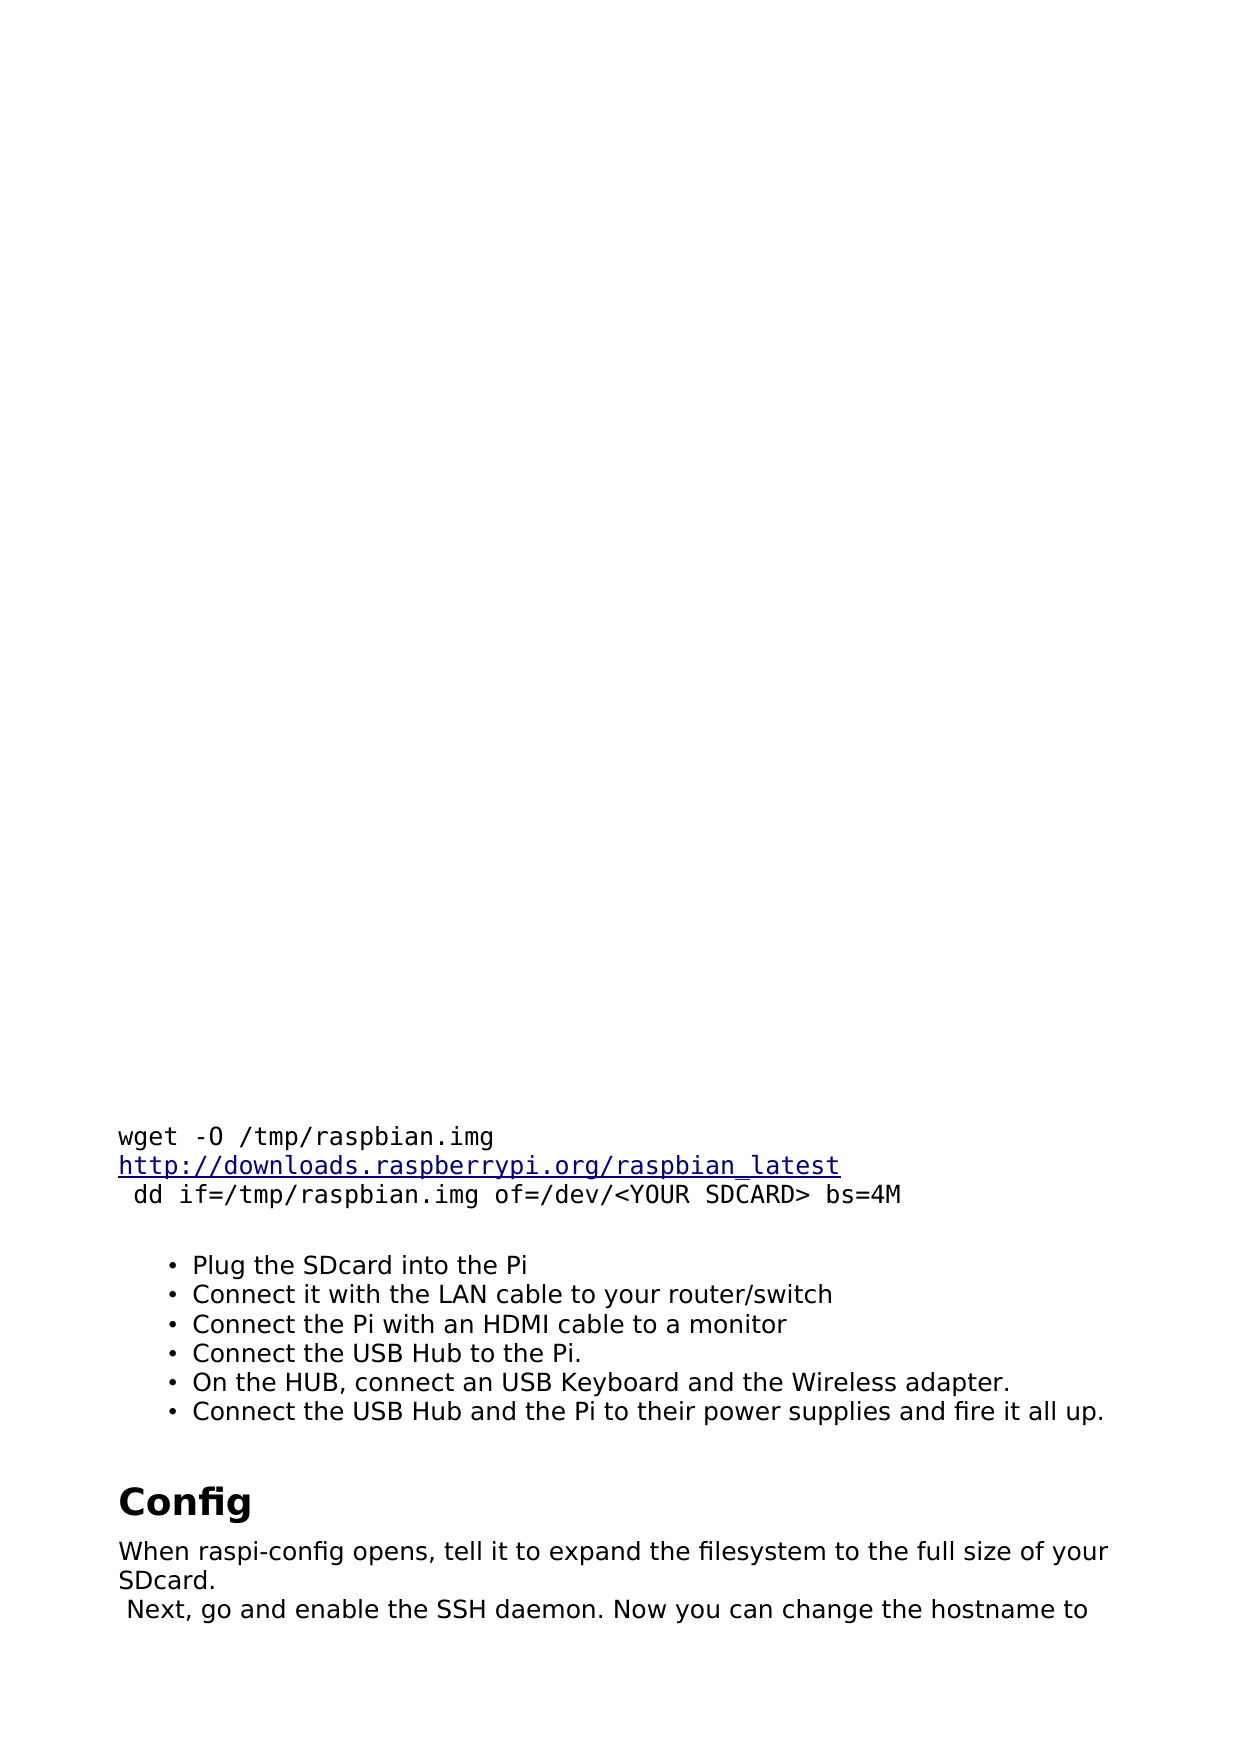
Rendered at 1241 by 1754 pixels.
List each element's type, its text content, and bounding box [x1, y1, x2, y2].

list Connect it with the LAN cable to your router/switch [177, 1281, 1122, 1310]
list Connect the USB Hub to the Pi. [177, 1339, 1122, 1368]
list Connect the USB Hub and the Pi to their power supplies and fire it all up. [177, 1397, 1122, 1427]
subtitle Config [118, 1481, 1122, 1525]
text When raspi-config opens, tell it to expand the filesystem to the full size of your SDcard. Next, go and enable the SSH daemon. Now you can change the hostname to [118, 1537, 1122, 1625]
text wget -O /tmp/raspbian.img http://downloads.raspberrypi.org/raspbian_latest dd if=/tmp/raspbian.img of=/dev/<YOUR SDCARD> bs=4M [118, 118, 1122, 1209]
list On the HUB, connect an USB Keyboard and the Wireless adapter. [177, 1368, 1122, 1397]
list Connect the Pi with an HDMI cable to a monitor [177, 1310, 1122, 1339]
list Plug the SDcard into the Pi [177, 1252, 1122, 1281]
